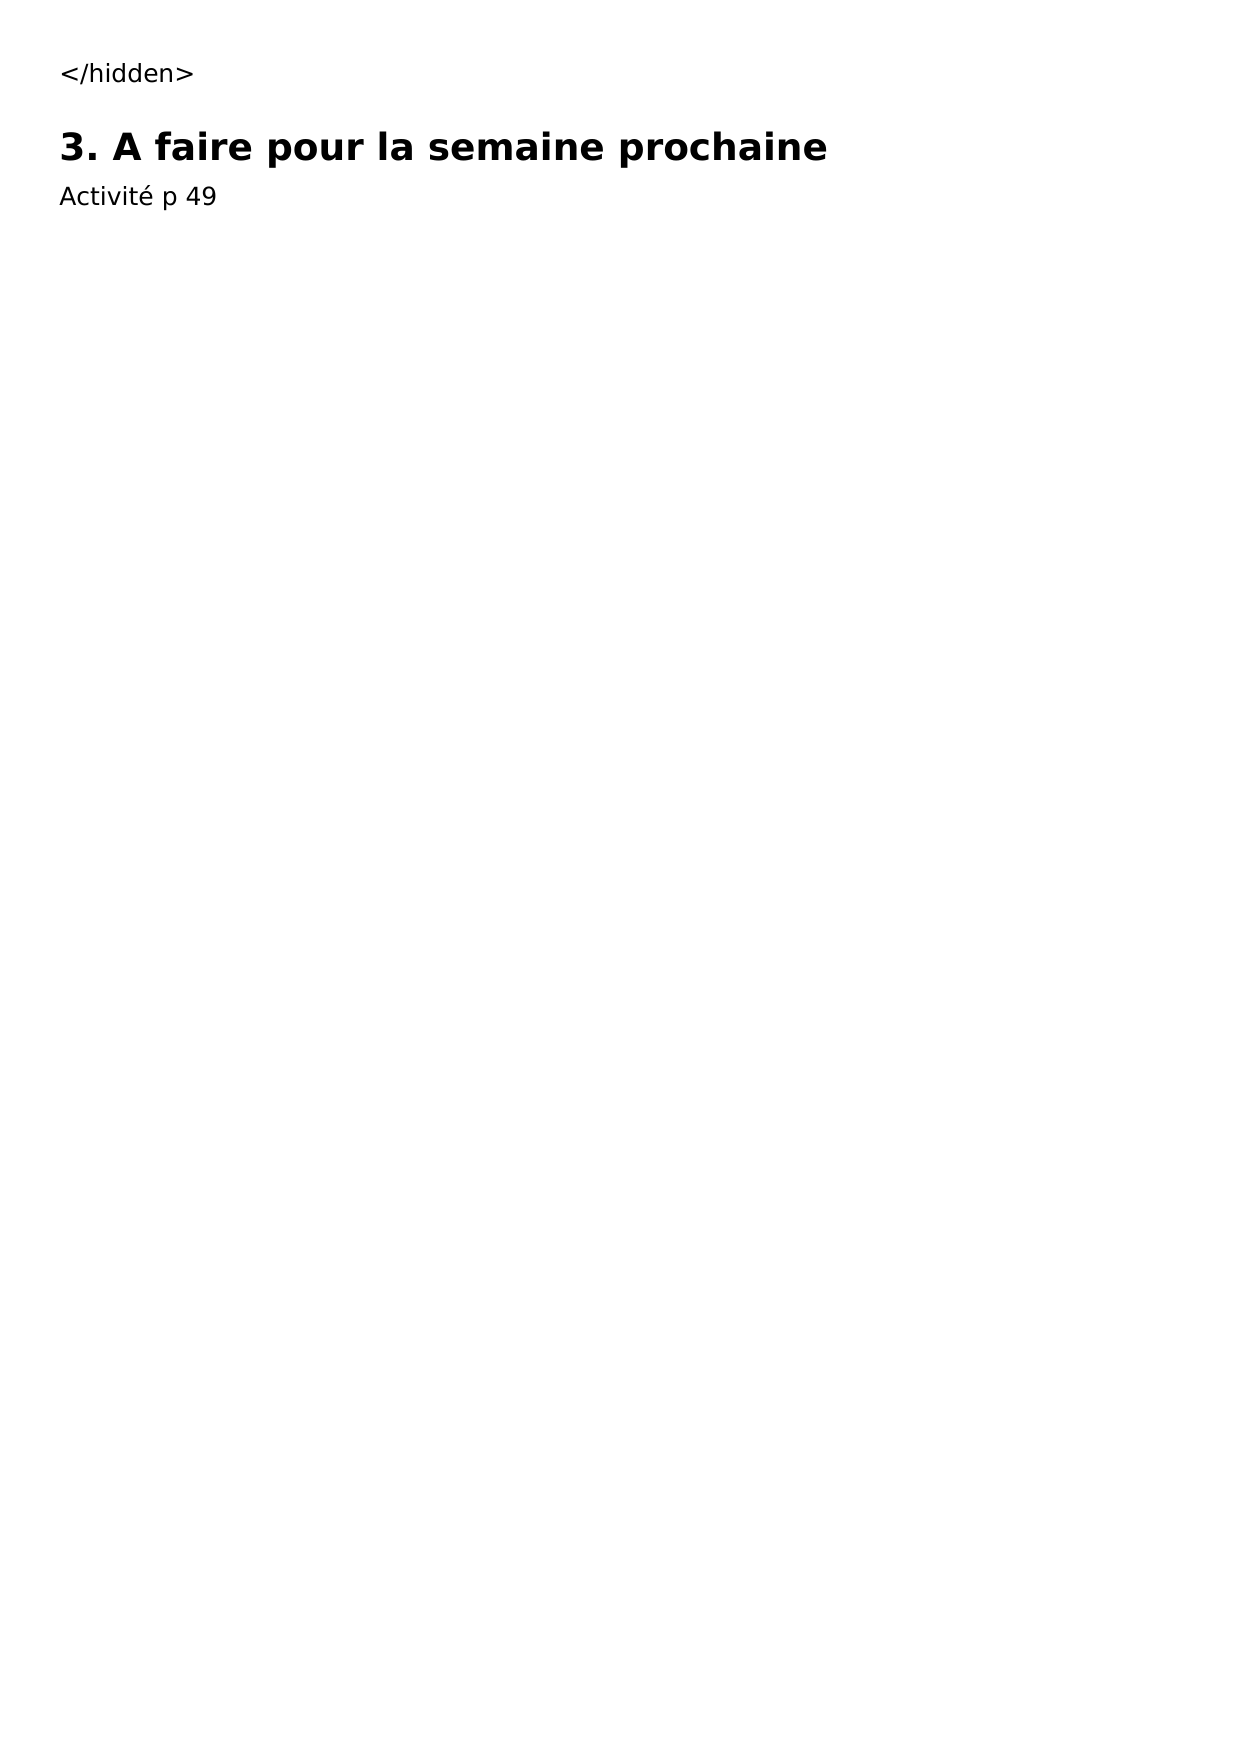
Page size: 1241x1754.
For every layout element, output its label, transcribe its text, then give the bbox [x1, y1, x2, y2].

text Activité p 49 [59, 182, 1181, 211]
text </hidden> [59, 59, 1181, 88]
subtitle 3. A faire pour la semaine prochaine [59, 126, 1181, 169]
